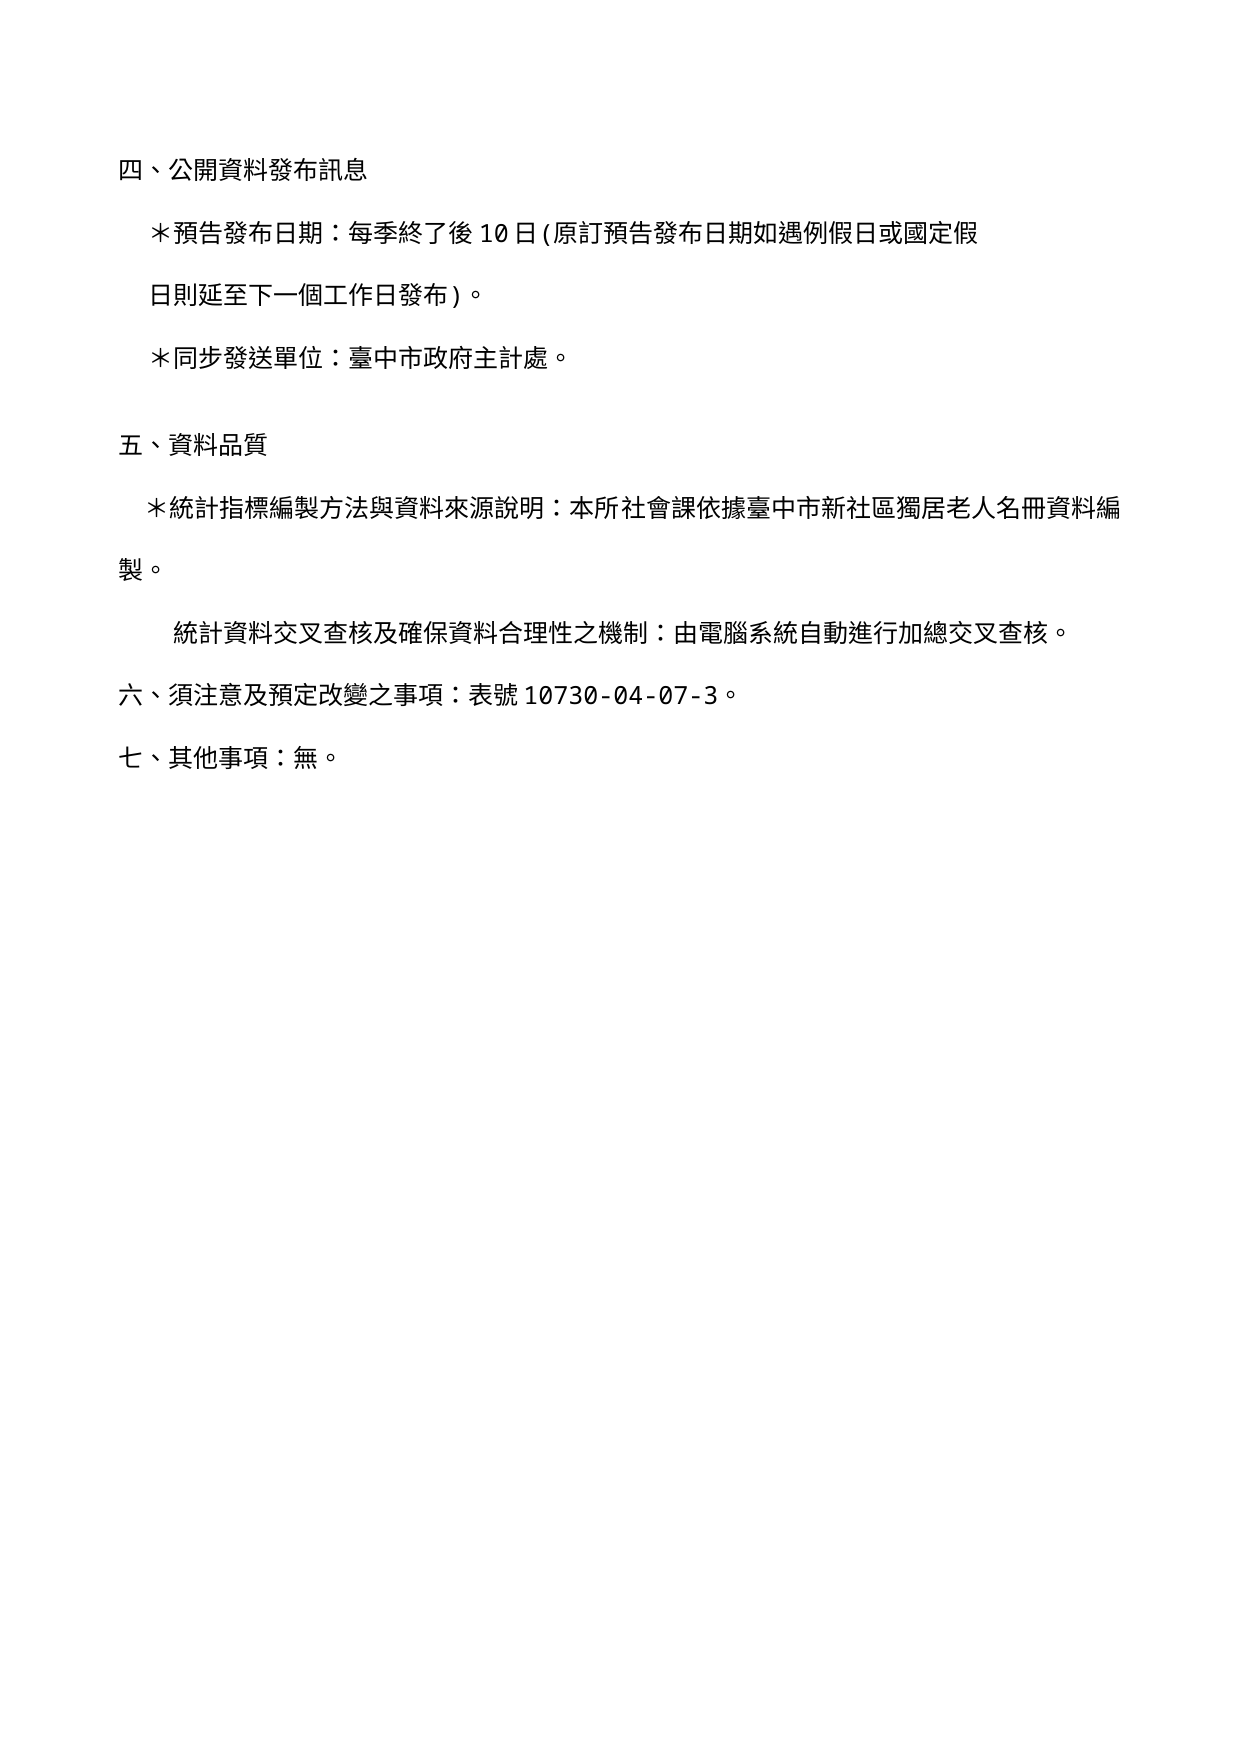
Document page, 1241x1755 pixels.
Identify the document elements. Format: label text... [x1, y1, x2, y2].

text ＊同步發送單位：臺中市政府主計處。 [149, 314, 1122, 377]
text 四、公開資料發布訊息 [118, 127, 1122, 189]
text 五、資料品質 [118, 402, 1122, 464]
text ＊統計指標編製方法與資料來源說明：本所社會課依據臺中市新社區獨居老人名冊資料編製。 [118, 464, 1122, 589]
text 統計資料交叉查核及確保資料合理性之機制：由電腦系統自動進行加總交叉查核。 [174, 589, 1122, 652]
text 日則延至下一個工作日發布)。 [149, 252, 1122, 314]
text 六、須注意及預定改變之事項：表號10730-04-07-3。 [118, 652, 1122, 714]
text 七、其他事項：無。 [118, 714, 1122, 777]
text ＊預告發布日期：每季終了後10日(原訂預告發布日期如遇例假日或國定假 [149, 189, 1122, 252]
